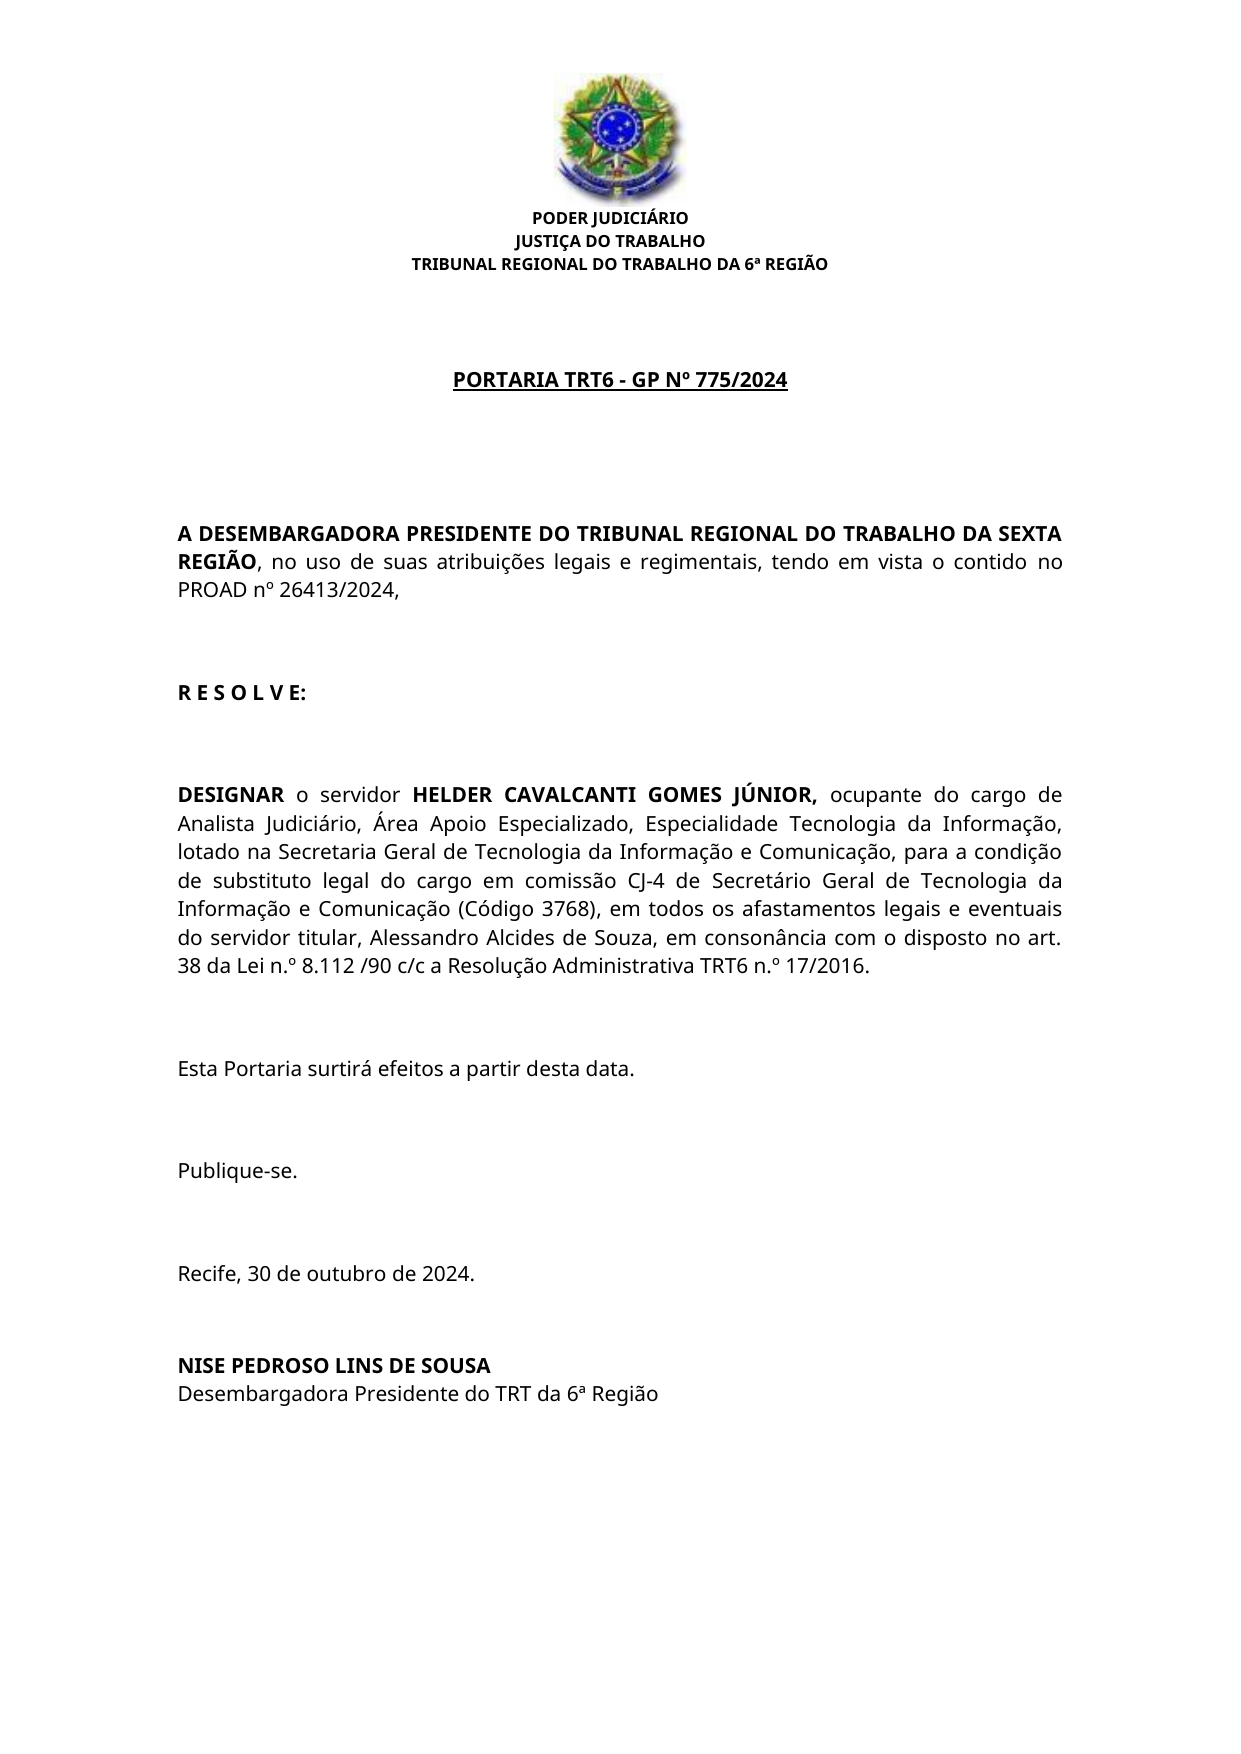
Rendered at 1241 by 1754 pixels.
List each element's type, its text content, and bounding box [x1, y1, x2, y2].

text NISE PEDROSO LINS DE SOUSA [177, 1351, 1071, 1379]
text Publique-se. [177, 1156, 1063, 1184]
text Esta Portaria surtirá efeitos a partir desta data. [177, 1054, 1063, 1082]
text Desembargadora Presidente do TRT da 6ª Região [177, 1379, 1071, 1408]
text DESIGNAR o servidor HELDER CAVALCANTI GOMES JÚNIOR, ocupante do cargo de Analista Judiciário, Área Apoio Especializado, Especialidade Tecnologia da Informação, lotado na Secretaria Geral de Tecnologia da Informação e Comunicação, para a condição de substituto legal do cargo em comissão CJ-4 de Secretário Geral de Tecnologia da Informação e Comunicação (Código 3768), em todos os afastamentos legais e eventuais do servidor titular, Alessandro Alcides de Souza, em consonância com o disposto no art. 38 da Lei n.º 8.112 /90 c/c a Resolução Administrativa TRT6 n.º 17/2016. [177, 781, 1063, 979]
text PORTARIA TRT6 - GP Nº 775/2024 [177, 365, 1063, 393]
text R E S O L V E: [177, 678, 1063, 706]
text A DESEMBARGADORA PRESIDENTE DO TRIBUNAL REGIONAL DO TRABALHO DA SEXTA REGIÃO, no uso de suas atribuições legais e regimentais, tendo em vista o contido no PROAD nº 26413/2024, [177, 519, 1063, 604]
text Recife, 30 de outubro de 2024. [177, 1259, 1063, 1287]
